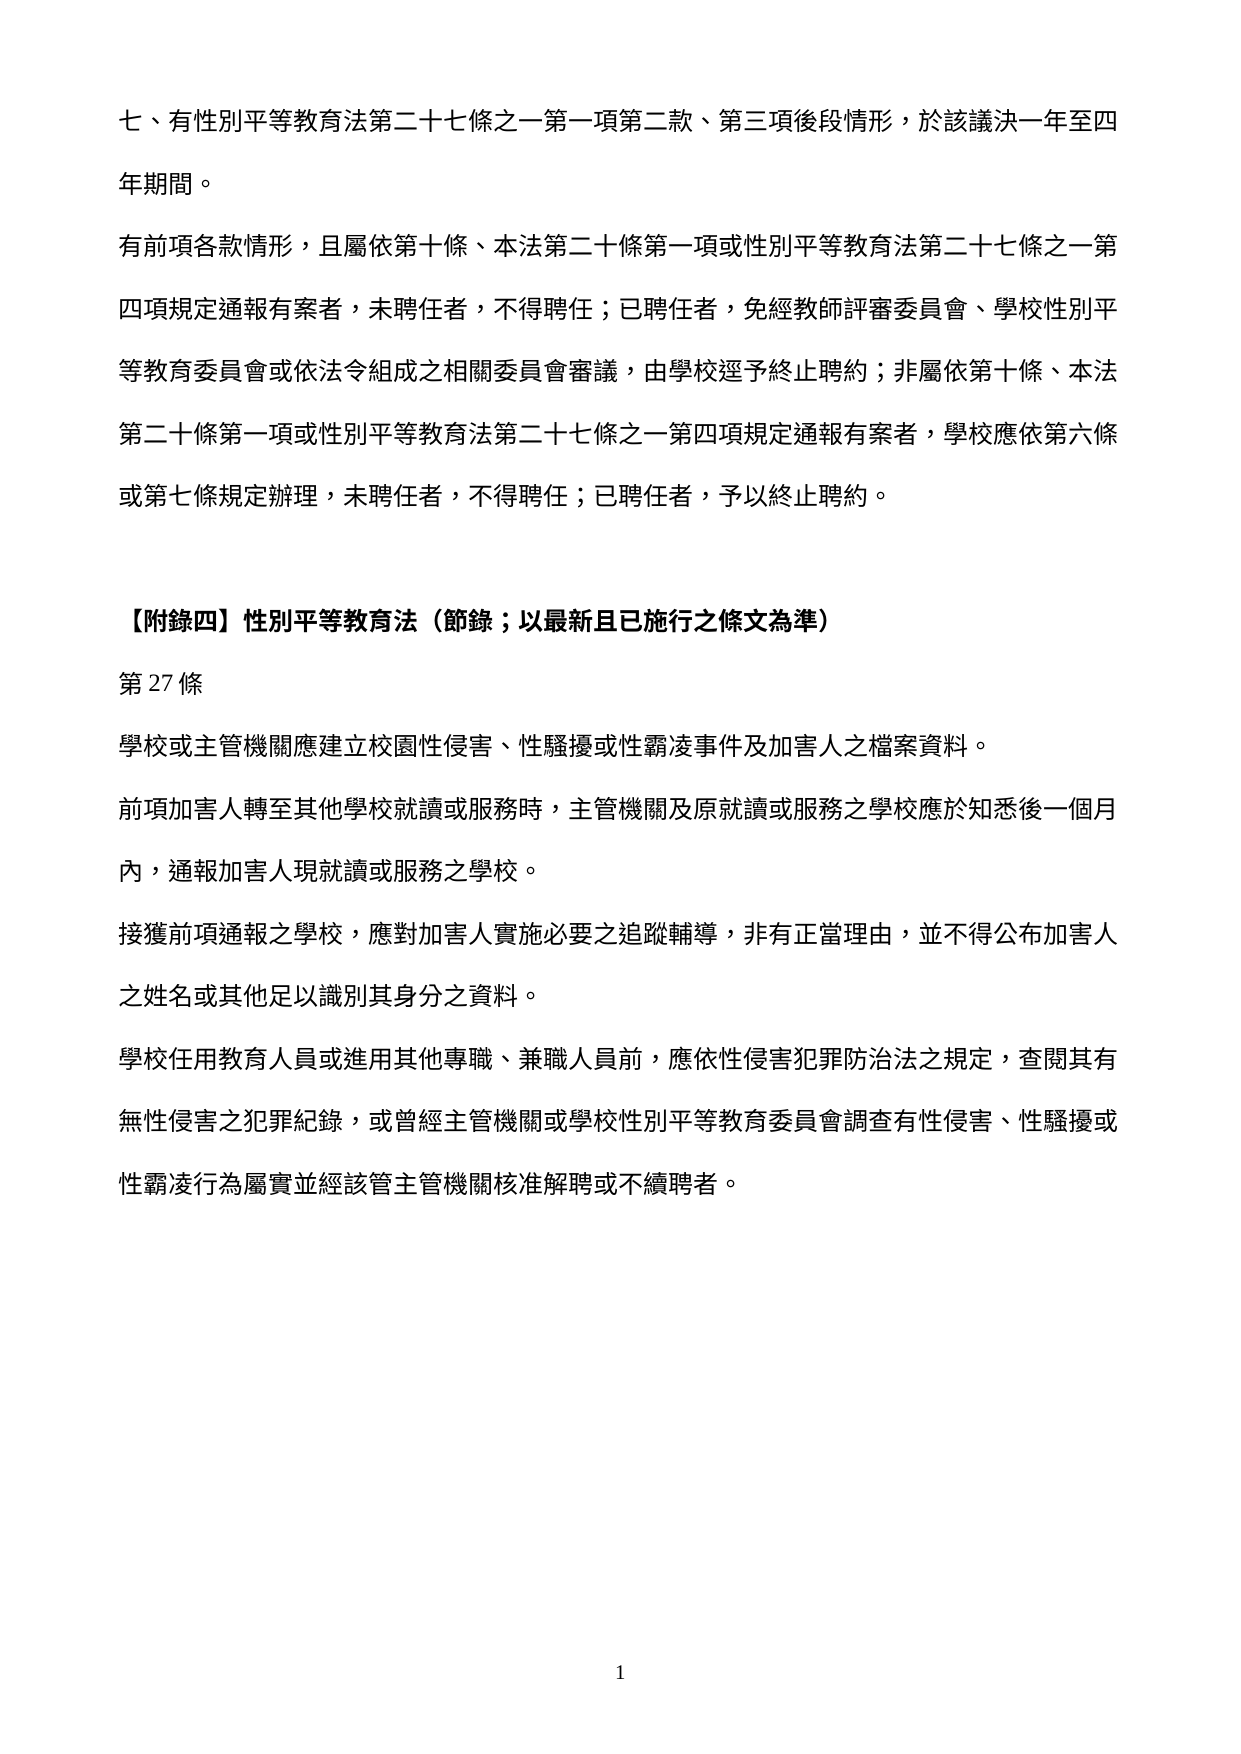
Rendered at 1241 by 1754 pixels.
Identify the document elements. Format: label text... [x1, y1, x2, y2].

text 學校任用教育人員或進用其他專職、兼職人員前，應依性侵害犯罪防治法之規定，查閱其有無性侵害之犯罪紀錄，或曾經主管機關或學校性別平等教育委員會調查有性侵害、性騷擾或性霸凌行為屬實並經該管主管機關核准解聘或不續聘者。 [118, 1016, 1122, 1203]
text 或第七條規定辦理，未聘任者，不得聘任；已聘任者，予以終止聘約。 [118, 453, 1122, 516]
text 【附錄四】性別平等教育法（節錄；以最新且已施行之條文為準） [118, 578, 1122, 641]
text 有前項各款情形，且屬依第十條、本法第二十條第一項或性別平等教育法第二十七條之一第四項規定通報有案者，未聘任者，不得聘任；已聘任者，免經教師評審委員會、學校性別平等教育委員會或依法令組成之相關委員會審議，由學校逕予終止聘約；非屬依第十條、本法第二十條第一項或性別平等教育法第二十七條之一第四項規定通報有案者，學校應依第六條 [118, 203, 1122, 453]
text 七、有性別平等教育法第二十七條之一第一項第二款、第三項後段情形，於該議決一年至四年期間。 [118, 78, 1122, 203]
text 接獲前項通報之學校，應對加害人實施必要之追蹤輔導，非有正當理由，並不得公布加害人之姓名或其他足以識別其身分之資料。 [118, 891, 1122, 1016]
text 前項加害人轉至其他學校就讀或服務時，主管機關及原就讀或服務之學校應於知悉後一個月內，通報加害人現就讀或服務之學校。 [118, 766, 1122, 891]
text 學校或主管機關應建立校園性侵害、性騷擾或性霸凌事件及加害人之檔案資料。 [118, 703, 1122, 766]
text 第27條 [118, 641, 1122, 703]
